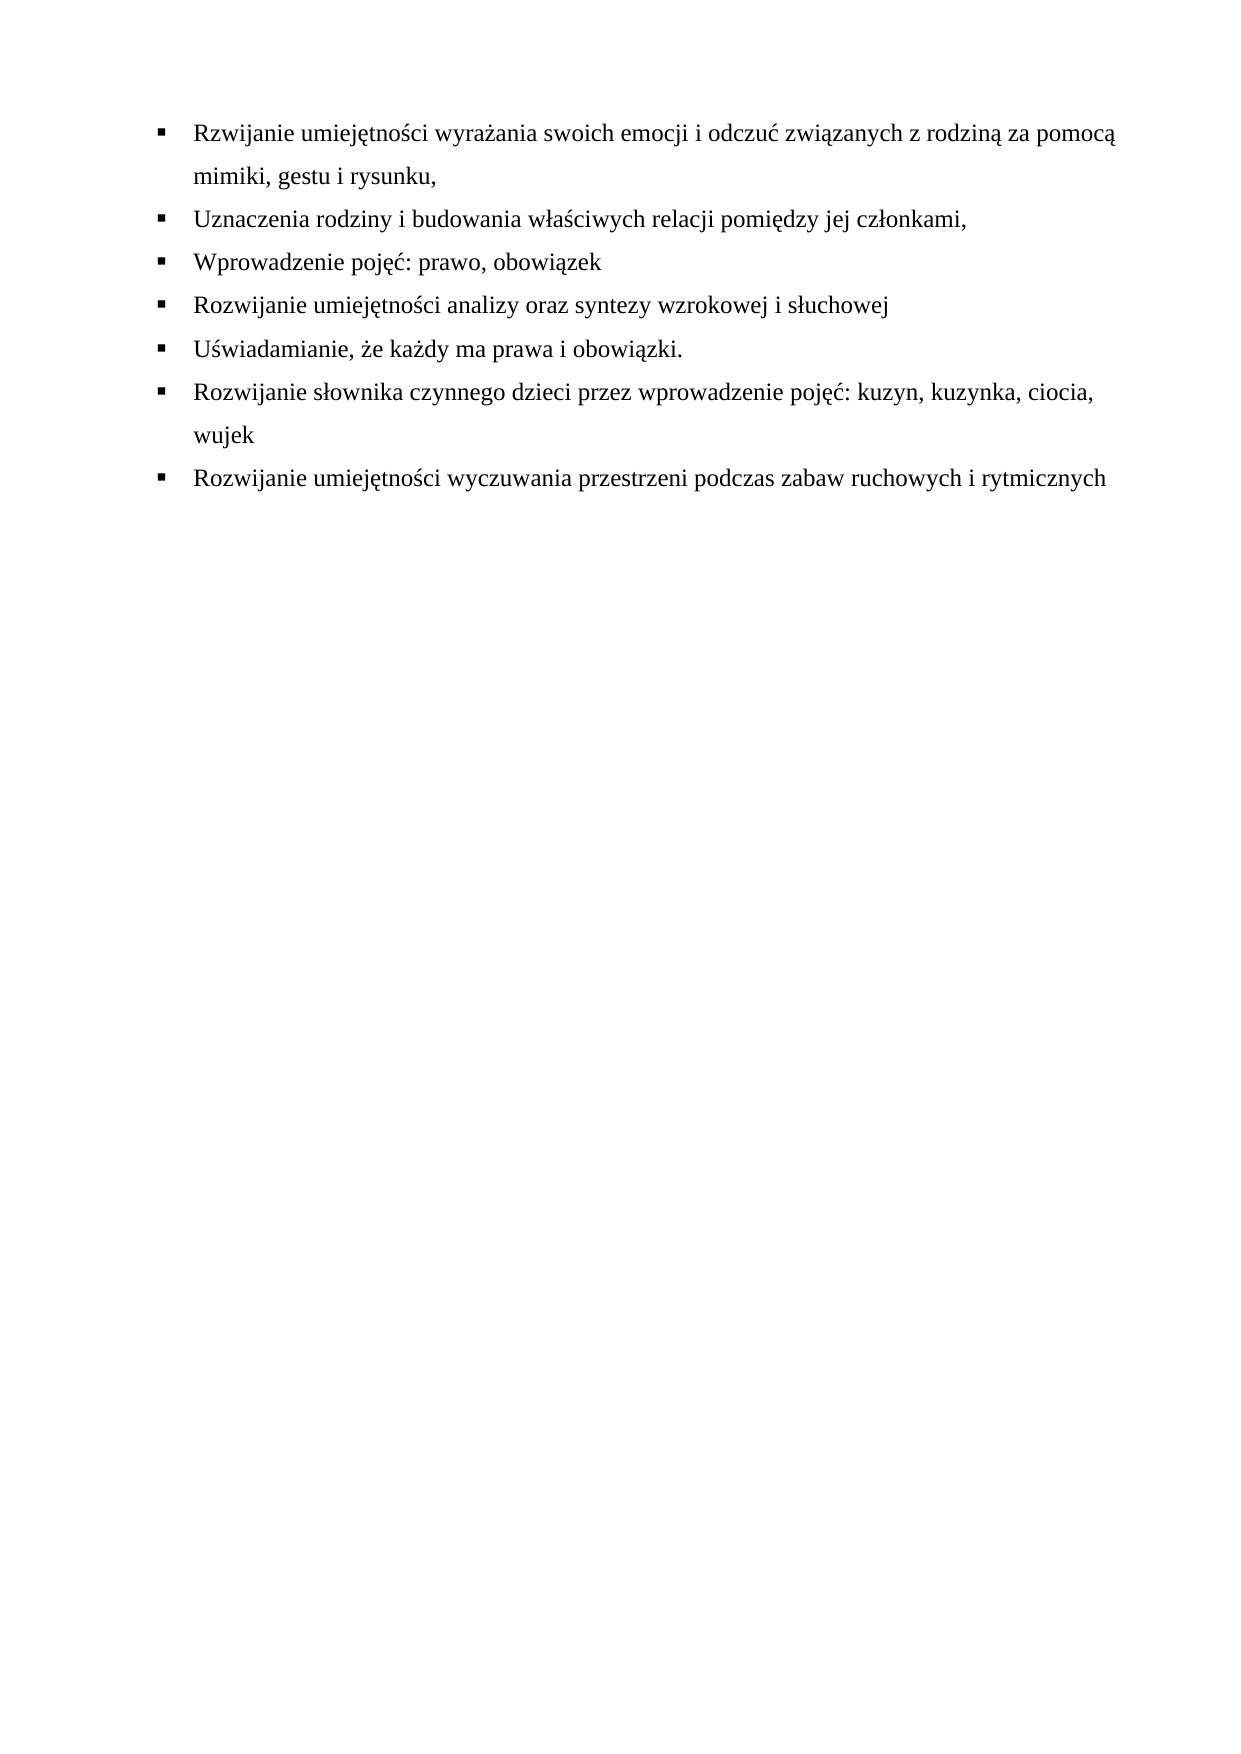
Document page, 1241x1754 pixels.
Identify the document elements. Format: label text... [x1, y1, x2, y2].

list Rzwijanie umiejętności wyrażania swoich emocji i odczuć związanych z rodziną za pomocą mimiki, gestu i rysunku, [156, 118, 1122, 190]
list Rozwijanie umiejętności wyczuwania przestrzeni podczas zabaw ruchowych i rytmicznych [156, 463, 1122, 492]
list Rozwijanie umiejętności analizy oraz syntezy wzrokowej i słuchowej [156, 291, 1122, 319]
list Rozwijanie słownika czynnego dzieci przez wprowadzenie pojęć: kuzyn, kuzynka, ciocia, wujek [156, 377, 1122, 449]
list Uświadamianie, że każdy ma prawa i obowiązki. [156, 334, 1122, 362]
list Uznaczenia rodziny i budowania właściwych relacji pomiędzy jej członkami, [156, 204, 1122, 233]
list Wprowadzenie pojęć: prawo, obowiązek [156, 247, 1122, 276]
